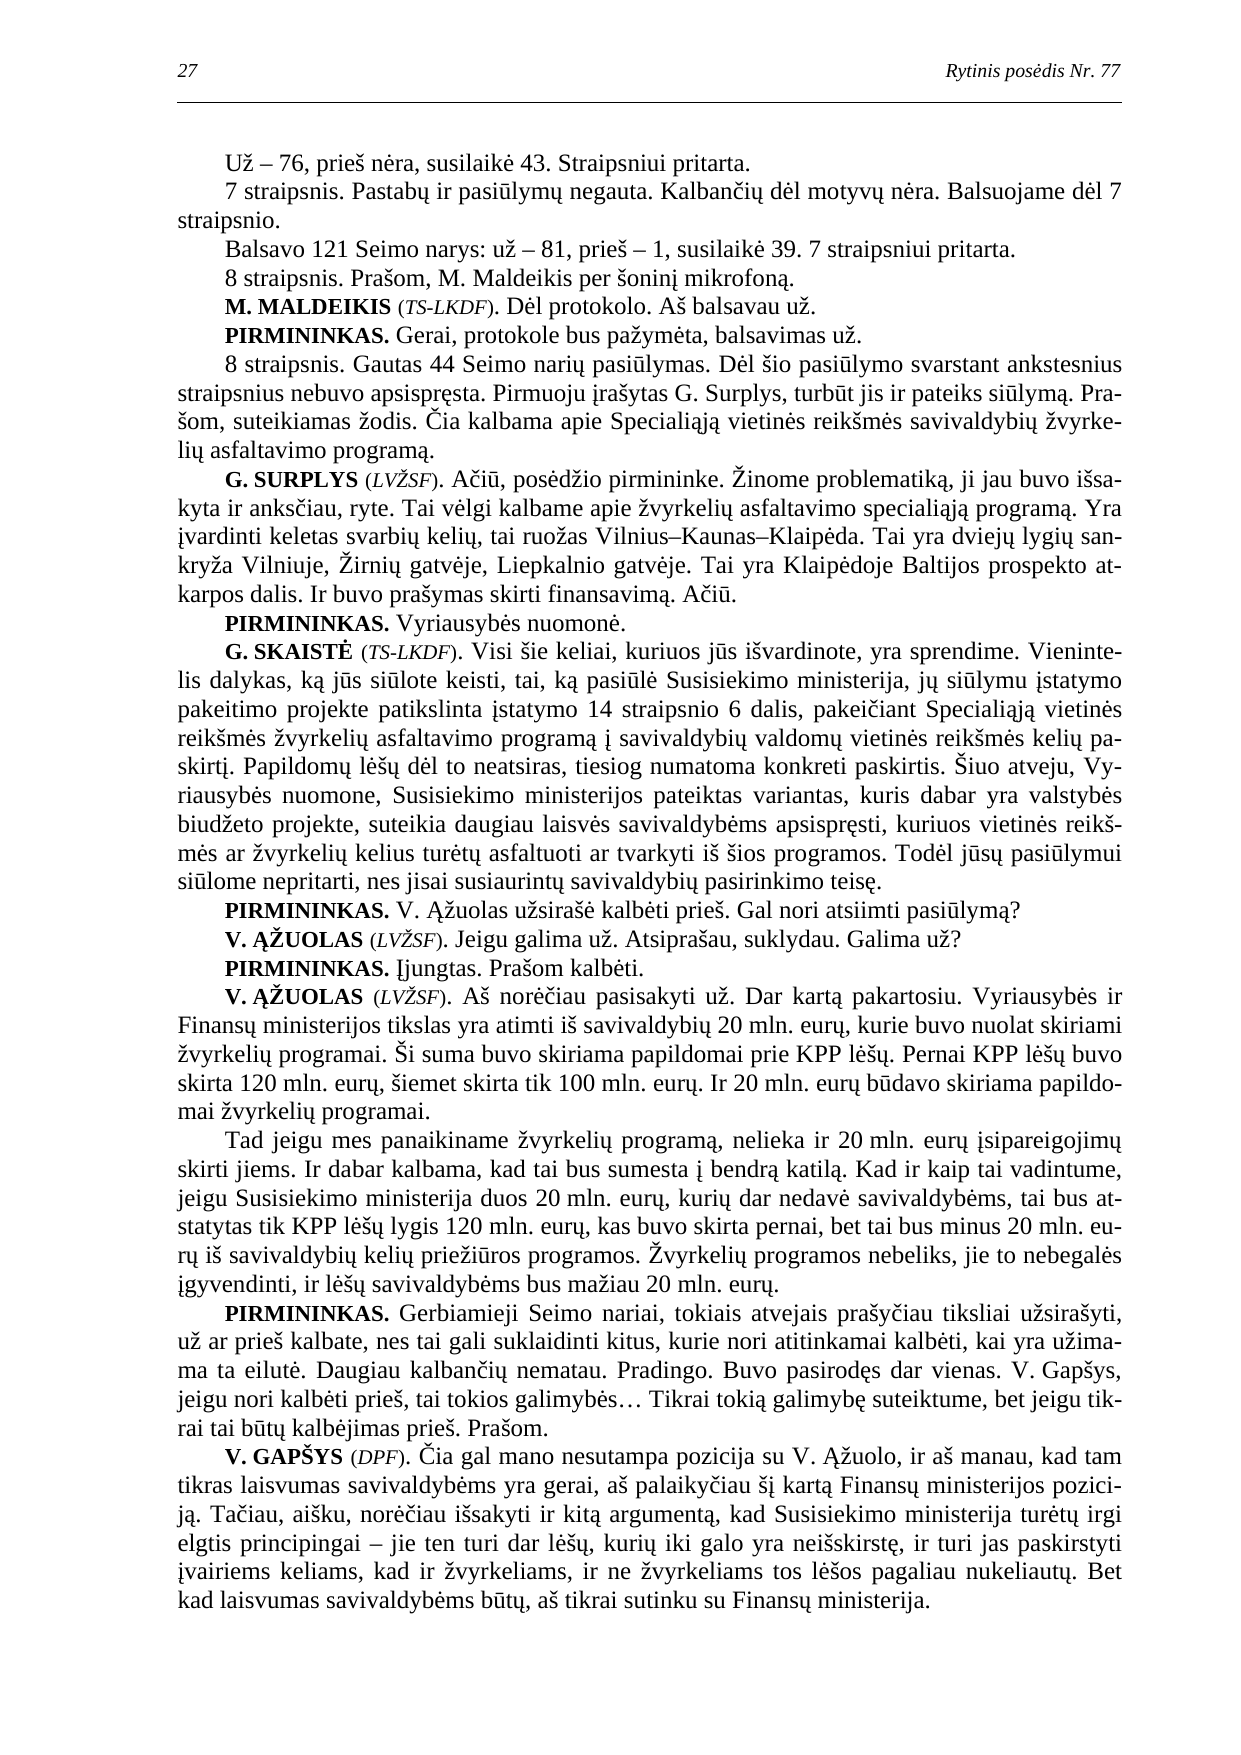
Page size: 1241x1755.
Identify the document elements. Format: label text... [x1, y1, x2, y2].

text Bal­sa­vo 121 Sei­mo na­rys: už – 81, prieš – 1, su­si­lai­kė 39. 7 straips­niui pri­tar­ta. [177, 234, 1122, 263]
text V. ĄŽUOLAS (LVŽSF). Jei­gu ga­li­ma už. At­si­pra­šau, su­kly­dau. Ga­li­ma už? [177, 924, 1122, 953]
text PIRMININKAS. Ge­rai, pro­to­ko­le bus pa­žy­mė­ta, bal­sa­vi­mas už. [177, 320, 1122, 349]
text Tad jei­gu mes pa­nai­ki­na­me žvyr­ke­lių pro­gra­mą, ne­lie­ka ir 20 mln. eu­rų įsi­pa­rei­go­ji­mų skir­ti jiems. Ir da­bar kal­ba­ma, kad tai bus su­mes­ta į ben­drą ka­ti­lą. Kad ir kaip tai va­din­tu­me, jei­gu Su­si­sie­ki­mo mi­nis­te­ri­ja duos 20 mln. eu­rų, ku­rių dar ne­da­vė sa­vi­val­dy­bėms, tai bus at­sta­ty­tas tik KPP lė­šų ly­gis 120 mln. eu­rų, kas bu­vo skir­ta per­nai, bet tai bus mi­nus 20 mln. eu­rų iš sa­vi­val­dy­bių ke­lių prie­žiū­ros pro­gra­mos. Žvyr­ke­lių pro­gra­mos ne­be­liks, jie to ne­be­ga­lės įgy­ven­din­ti, ir lė­šų sa­vi­val­dy­bėms bus ma­žiau 20 mln. eu­rų. [177, 1125, 1122, 1298]
text 7 straips­nis. Pa­sta­bų ir pa­siū­ly­mų ne­gau­ta. Kal­ban­čių dėl mo­ty­vų nė­ra. Bal­suo­ja­me dėl 7 straips­nio. [177, 176, 1122, 234]
text V. ĄŽUOLAS (LVŽSF). Aš no­rė­čiau pa­si­sa­ky­ti už. Dar kar­tą pa­kar­to­siu. Vy­riau­sy­bės ir Fi­nan­sų mi­nis­te­ri­jos tiks­las yra at­im­ti iš sa­vi­val­dy­bių 20 mln. eu­rų, ku­rie bu­vo nuo­lat ski­ria­mi žvyr­ke­lių pro­gra­mai. Ši su­ma bu­vo ski­ria­ma pa­pil­do­mai prie KPP lė­šų. Per­nai KPP lė­šų bu­vo skir­ta 120 mln. eu­rų, šie­met skir­ta tik 100 mln. eu­rų. Ir 20 mln. eu­rų bū­da­vo ski­ria­ma pa­pil­do­mai žvyr­ke­lių pro­gra­mai. [177, 981, 1122, 1125]
text 8 straips­nis. Gau­tas 44 Sei­mo na­rių pa­siū­ly­mas. Dėl šio pa­siū­ly­mo svarstant anks­tes­nius straips­nius ne­bu­vo ap­si­spręs­ta. Pir­muo­ju įra­šy­tas G. Sur­plys, tur­būt jis ir pa­teiks siū­ly­mą. Pra­šom, su­tei­kia­mas žo­dis. Čia kal­ba­ma apie Spe­cia­li­ą­ją vie­ti­nės reikš­mės sa­vi­val­dy­bių žvyr­ke­lių as­fal­ta­vi­mo pro­gra­mą. [177, 349, 1122, 464]
text PIRMININKAS. Ger­bia­mie­ji Sei­mo na­riai, to­kiais at­ve­jais pra­šy­čiau tiks­liai už­si­ra­šy­ti, už ar prieš kal­ba­te, nes tai ga­li su­klai­din­ti ki­tus, ku­rie no­ri ati­tin­ka­mai kal­bė­ti, kai yra už­ima­ma ta ei­lu­tė. Dau­giau kal­ban­čių ne­ma­tau. Pra­din­go. Bu­vo pa­si­ro­dęs dar vie­nas. V. Gap­šys, jei­gu no­ri kal­bė­ti prieš, tai to­kios ga­li­my­bės… Tik­rai to­kią ga­li­my­bę su­teik­tu­me, bet jei­gu tik­rai tai bū­tų kal­bė­ji­mas prieš. Pra­šom. [177, 1298, 1122, 1441]
text G. SKAISTĖ (TS-LKDF). Vi­si šie ke­liai, ku­riuos jūs iš­var­di­no­te, yra spren­di­me. Vie­nin­te­lis da­ly­kas, ką jūs siū­lo­te keis­ti, tai, ką pa­siū­lė Su­si­sie­ki­mo mi­nis­te­ri­ja, jų siū­ly­mu įsta­ty­mo pa­kei­ti­mo pro­jek­te pa­tiks­lin­ta įsta­ty­mo 14 straips­nio 6 da­lis, pa­kei­čiant Spe­cia­li­ą­ją vie­ti­nės reikš­mės žvyr­ke­lių as­fal­ta­vi­mo pro­gra­mą į sa­vi­val­dy­bių val­do­mų vie­ti­nės reikš­mės ke­lių pa­skir­tį. Pa­pil­do­mų lė­šų dėl to ne­at­si­ras, tie­siog nu­ma­to­ma kon­kre­ti pa­skir­tis. Šiuo at­ve­ju, Vy­riau­sy­bės nuo­mo­ne, Su­si­sie­ki­mo mi­nis­te­ri­jos pa­teik­tas va­rian­tas, ku­ris da­bar yra vals­ty­bės biu­dže­to pro­jek­te, su­tei­kia dau­giau lais­vės sa­vi­val­dy­bėms ap­si­spręs­ti, ku­riuos vie­ti­nės reikš­mės ar žvyr­ke­lių ke­lius tu­rė­tų as­fal­tuo­ti ar tvar­ky­ti iš šios pro­gra­mos. To­dėl jū­sų pa­siū­ly­mui siū­lo­me ne­pri­tar­ti, nes ji­sai su­siau­rin­tų sa­vi­val­dy­bių pa­si­rin­ki­mo tei­sę. [177, 636, 1122, 895]
text M. MALDEIKIS (TS-LKDF). Dėl pro­to­ko­lo. Aš bal­sa­vau už. [177, 291, 1122, 320]
text Už – 76, prieš nė­ra, su­si­lai­kė 43. Straips­niui pri­tar­ta. [177, 148, 1122, 176]
text PIRMININKAS. Vy­riau­sy­bės nuo­mo­nė. [177, 608, 1122, 636]
text V. GAPŠYS (DPF). Čia gal ma­no ne­su­tam­pa po­zi­ci­ja su V. Ąžuo­lo, ir aš ma­nau, kad tam tik­ras lais­vu­mas sa­vi­val­dy­bėms yra ge­rai, aš pa­lai­ky­čiau šį kar­tą Fi­nan­sų mi­nis­te­ri­jos po­zi­ci­ją. Ta­čiau, aiš­ku, no­rė­čiau iš­sa­ky­ti ir ki­tą ar­gu­men­tą, kad Su­si­sie­ki­mo mi­nis­te­ri­ja tu­rė­tų ir­gi elg­tis prin­ci­pin­gai – jie ten tu­ri dar lė­šų, ku­rių iki ga­lo yra ne­iš­skirs­tę, ir tu­ri jas pa­skirs­ty­ti įvai­riems ke­liams, kad ir žvyr­ke­liams, ir ne žvyr­ke­liams tos lė­šos pa­ga­liau nu­ke­liau­tų. Bet kad lais­vu­mas sa­vi­val­dy­bėms bū­tų, aš tik­rai su­tin­ku su Fi­nan­sų mi­nis­te­ri­ja. [177, 1441, 1122, 1614]
text G. SURPLYS (LVŽSF). Ačiū, po­sė­džio pir­mi­nin­ke. Ži­no­me pro­ble­ma­ti­ką, ji jau bu­vo iš­sa­ky­ta ir anks­čiau, ry­te. Tai vėl­gi kal­ba­me apie žvyr­ke­lių as­fal­ta­vi­mo spe­cia­li­ą­ją pro­gra­mą. Yra įvar­din­ti ke­le­tas svar­bių ke­lių, tai ruo­žas Vilnius–Kaunas–Klaipėda. Tai yra dvie­jų ly­gių san­kry­ža Vil­niu­je, Žir­nių gat­vė­je, Liep­kal­nio gat­vė­je. Tai yra Klai­pė­do­je Bal­ti­jos pros­pekto at­kar­pos da­lis. Ir bu­vo pra­šy­mas skir­ti fi­nan­sa­vi­mą. Ačiū. [177, 464, 1122, 608]
text PIRMININKAS. Įjung­tas. Pra­šom kal­bė­ti. [177, 953, 1122, 981]
text PIRMININKAS. V. Ąžuo­las už­si­ra­šė kal­bė­ti prieš. Gal no­ri at­si­im­ti pa­siū­ly­mą? [177, 895, 1122, 924]
text 8 straips­nis. Pra­šom, M. Mal­dei­kis per šo­ni­nį mik­ro­fo­ną. [177, 263, 1122, 291]
